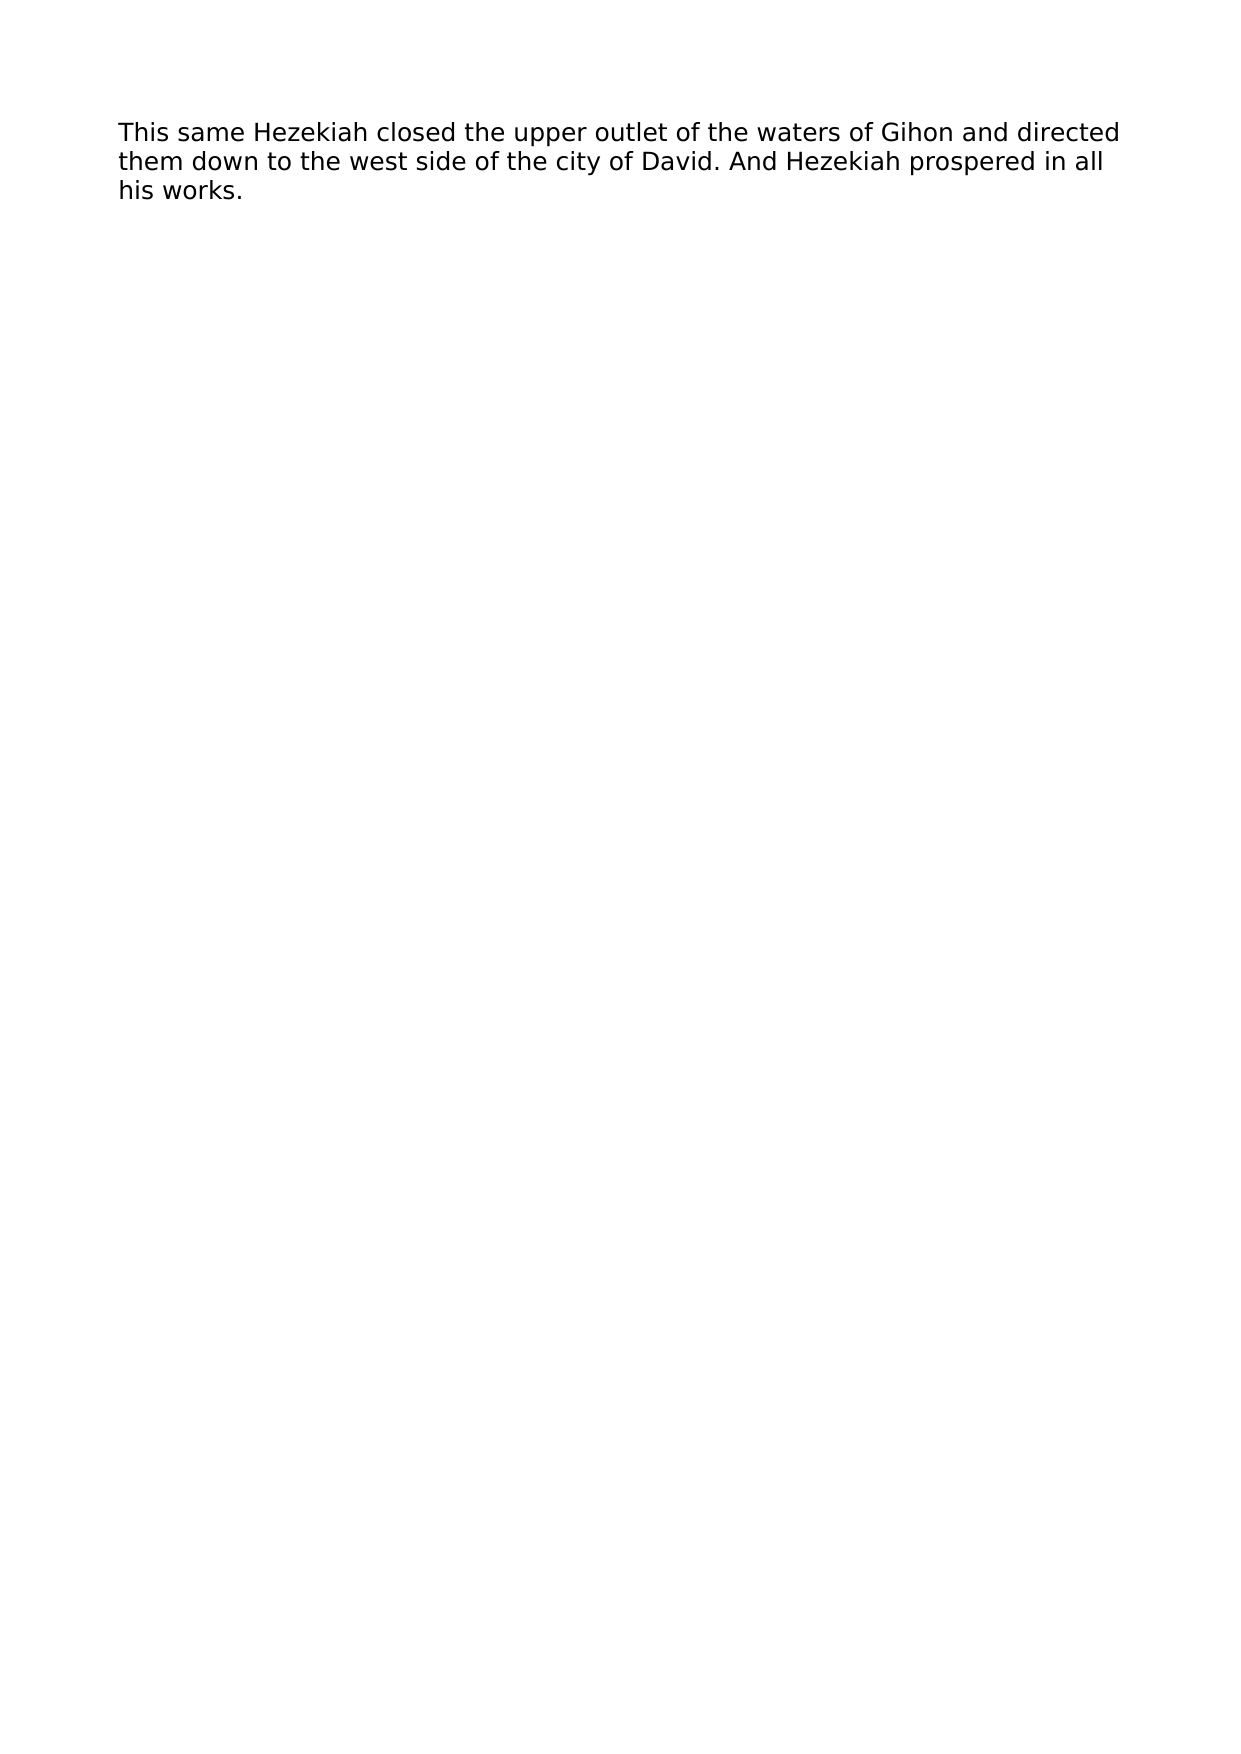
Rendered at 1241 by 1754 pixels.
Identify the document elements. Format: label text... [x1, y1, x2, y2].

text This same Hezekiah closed the upper outlet of the waters of Gihon and directed them down to the west side of the city of David. And Hezekiah prospered in all his works. [118, 118, 1122, 206]
